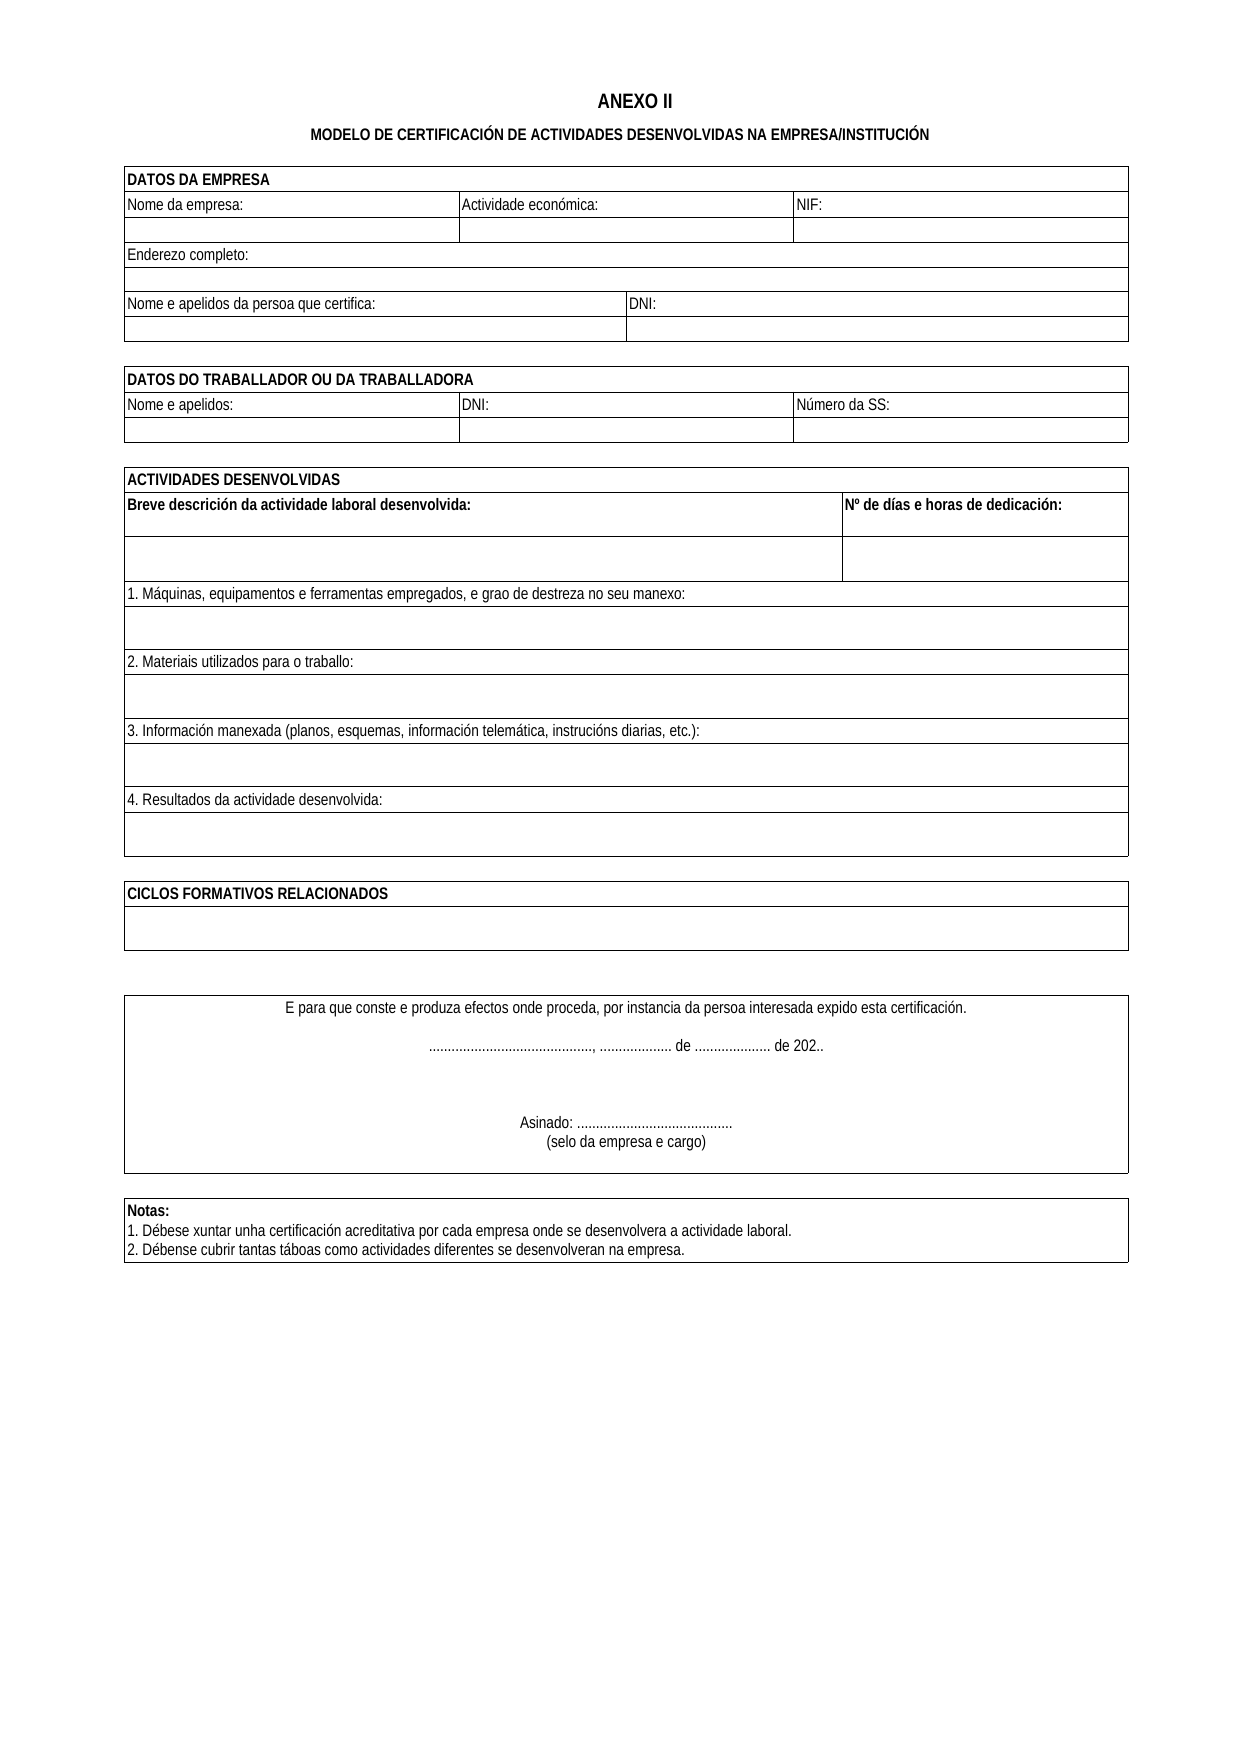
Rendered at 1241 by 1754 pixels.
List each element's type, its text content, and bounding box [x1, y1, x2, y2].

table_cell Nº de días e horas de dedicación: [843, 493, 1128, 536]
text MODELO DE CERTIFICACIÓN DE ACTIVIDADES DESENVOLVIDAS NA EMPRESA/INSTITUCIÓN [118, 125, 1122, 144]
table_cell [460, 218, 793, 242]
table_cell [125, 675, 1128, 718]
table_cell [460, 418, 793, 442]
table_cell DATOS DO TRABALLADOR OU DA TRABALLADORA [125, 367, 1128, 392]
table_cell [125, 537, 842, 581]
table_cell [124, 951, 1128, 994]
table_cell 3. Información manexada (planos, esquemas, información telemática, instrucións diarias, etc.): [125, 719, 1128, 743]
table_cell Número da SS: [794, 393, 1128, 417]
table_cell [125, 907, 1128, 950]
table_cell [125, 418, 459, 442]
table_cell [794, 218, 1128, 242]
table_cell [125, 268, 1128, 291]
table_cell [124, 857, 1128, 881]
table_cell [627, 317, 1128, 341]
table_cell Nome da empresa: [125, 192, 459, 217]
table_cell Notas: 1. Débese xuntar unha certificación acreditativa por cada empresa onde se desenvolvera a actividade laboral. 2. Débense cubrir tantas táboas como actividades diferentes se desenvolveran na empresa. [125, 1199, 1128, 1262]
table_cell NIF: [794, 192, 1128, 217]
table_cell [843, 537, 1128, 581]
table_header DATOS DA EMPRESA [125, 167, 1128, 191]
table_cell [125, 218, 459, 242]
table_cell Nome e apelidos: [125, 393, 459, 417]
table_cell [794, 418, 1128, 442]
table_cell DNI: [460, 393, 793, 417]
table_cell CICLOS FORMATIVOS RELACIONADOS [125, 882, 1128, 906]
table_cell 1. Máquinas, equipamentos e ferramentas empregados, e grao de destreza no seu manexo: [125, 582, 1128, 606]
table_cell 2. Materiais utilizados para o traballo: [125, 650, 1128, 674]
table_cell [124, 1174, 1128, 1198]
table_cell [124, 443, 1128, 467]
table_cell E para que conste e produza efectos onde proceda, por instancia da persoa interesada expido esta certificación. ..........................................., ................... de .................... de 202.. Asinado: ......................................... (selo da empresa e cargo) [125, 996, 1128, 1173]
table_cell Nome e apelidos da persoa que certifica: [125, 292, 626, 316]
table_cell 4. Resultados da actividade desenvolvida: [125, 787, 1128, 812]
table_cell [124, 342, 1128, 366]
table_cell [125, 607, 1128, 649]
table_cell ACTIVIDADES DESENVOLVIDAS [125, 468, 1128, 492]
table_cell DNI: [627, 292, 1128, 316]
table_cell [125, 317, 626, 341]
table_cell Actividade económica: [460, 192, 793, 217]
table_cell Breve descrición da actividade laboral desenvolvida: [125, 493, 842, 536]
table_cell [125, 744, 1128, 786]
table_cell Enderezo completo: [125, 243, 1128, 267]
table_cell [125, 813, 1128, 856]
